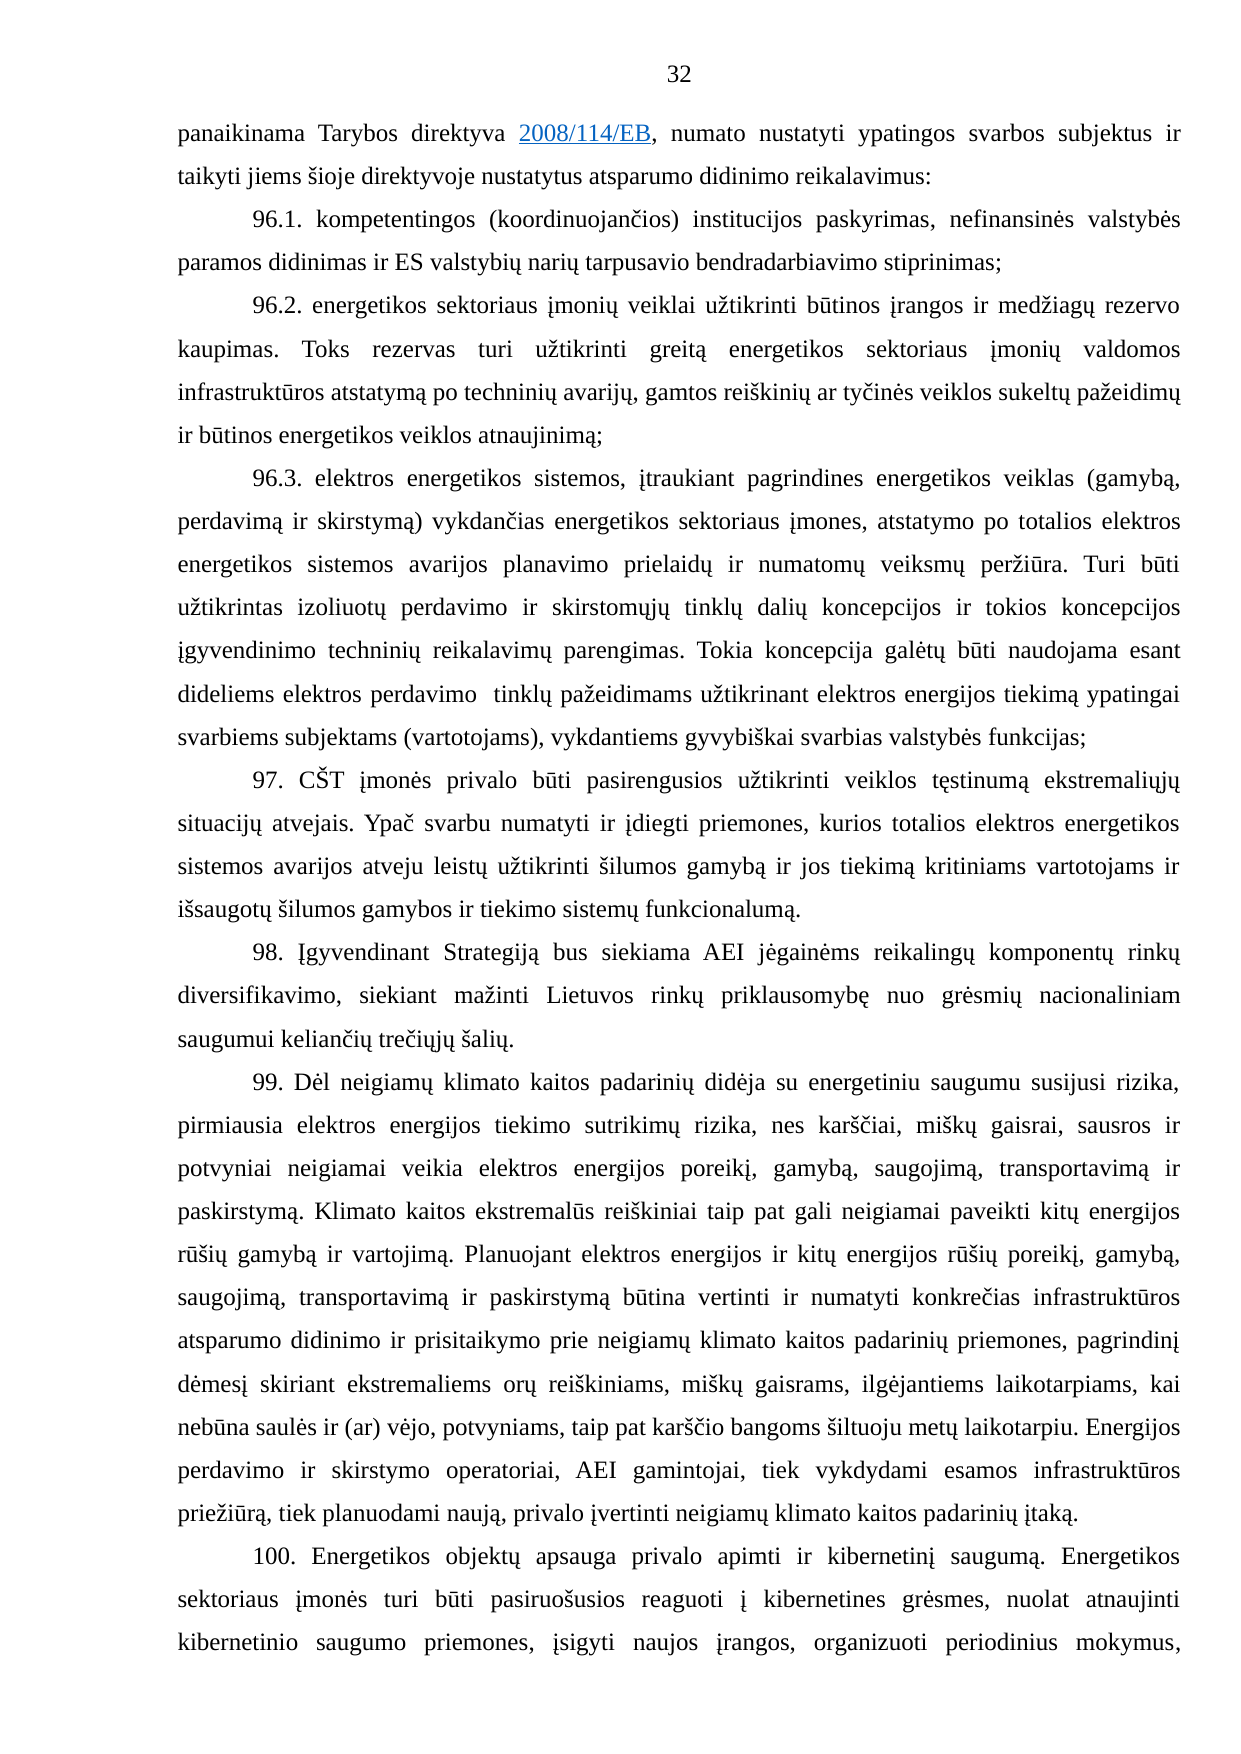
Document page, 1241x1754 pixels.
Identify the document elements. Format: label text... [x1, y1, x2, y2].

text 96.3. elektros energetikos sistemos, įtraukiant pagrindines energetikos veiklas (gamybą, perdavimą ir skirstymą) vykdančias energetikos sektoriaus įmones, atstatymo po totalios elektros energetikos sistemos avarijos planavimo prielaidų ir numatomų veiksmų peržiūra. Turi būti užtikrintas izoliuotų perdavimo ir skirstomųjų tinklų dalių koncepcijos ir tokios koncepcijos įgyvendinimo techninių reikalavimų parengimas. Tokia koncepcija galėtų būti naudojama esant dideliems elektros perdavimo tinklų pažeidimams užtikrinant elektros energijos tiekimą ypatingai svarbiems subjektams (vartotojams), vykdantiems gyvybiškai svarbias valstybės funkcijas; [177, 463, 1181, 751]
text 99. Dėl neigiamų klimato kaitos padarinių didėja su energetiniu saugumu susijusi rizika, pirmiausia elektros energijos tiekimo sutrikimų rizika, nes karščiai, miškų gaisrai, sausros ir potvyniai neigiamai veikia elektros energijos poreikį, gamybą, saugojimą, transportavimą ir paskirstymą. Klimato kaitos ekstremalūs reiškiniai taip pat gali neigiamai paveikti kitų energijos rūšių gamybą ir vartojimą. Planuojant elektros energijos ir kitų energijos rūšių poreikį, gamybą, saugojimą, transportavimą ir paskirstymą būtina vertinti ir numatyti konkrečias infrastruktūros atsparumo didinimo ir prisitaikymo prie neigiamų klimato kaitos padarinių priemones, pagrindinį dėmesį skiriant ekstremaliems orų reiškiniams, miškų gaisrams, ilgėjantiems laikotarpiams, kai nebūna saulės ir (ar) vėjo, potvyniams, taip pat karščio bangoms šiltuoju metų laikotarpiu. Energijos perdavimo ir skirstymo operatoriai, AEI gamintojai, tiek vykdydami esamos infrastruktūros priežiūrą, tiek planuodami naują, privalo įvertinti neigiamų klimato kaitos padarinių įtaką. [177, 1067, 1181, 1527]
text 100. Energetikos objektų apsauga privalo apimti ir kibernetinį saugumą. Energetikos sektoriaus įmonės turi būti pasiruošusios reaguoti į kibernetines grėsmes, nuolat atnaujinti kibernetinio saugumo priemones, įsigyti naujos įrangos, organizuoti periodinius mokymus, [177, 1541, 1181, 1656]
text 98. Įgyvendinant Strategiją bus siekiama AEI jėgainėms reikalingų komponentų rinkų diversifikavimo, siekiant mažinti Lietuvos rinkų priklausomybę nuo grėsmių nacionaliniam saugumui keliančių trečiųjų šalių. [177, 937, 1181, 1052]
text panaikinama Tarybos direktyva 2008/114/EB, numato nustatyti ypatingos svarbos subjektus ir taikyti jiems šioje direktyvoje nustatytus atsparumo didinimo reikalavimus: [177, 118, 1181, 190]
text 96.1. kompetentingos (koordinuojančios) institucijos paskyrimas, nefinansinės valstybės paramos didinimas ir ES valstybių narių tarpusavio bendradarbiavimo stiprinimas; [177, 204, 1181, 276]
text 96.2. energetikos sektoriaus įmonių veiklai užtikrinti būtinos įrangos ir medžiagų rezervo kaupimas. Toks rezervas turi užtikrinti greitą energetikos sektoriaus įmonių valdomos infrastruktūros atstatymą po techninių avarijų, gamtos reiškinių ar tyčinės veiklos sukeltų pažeidimų ir būtinos energetikos veiklos atnaujinimą; [177, 291, 1181, 449]
text 97. CŠT įmonės privalo būti pasirengusios užtikrinti veiklos tęstinumą ekstremaliųjų situacijų atvejais. Ypač svarbu numatyti ir įdiegti priemones, kurios totalios elektros energetikos sistemos avarijos atveju leistų užtikrinti šilumos gamybą ir jos tiekimą kritiniams vartotojams ir išsaugotų šilumos gamybos ir tiekimo sistemų funkcionalumą. [177, 765, 1181, 923]
